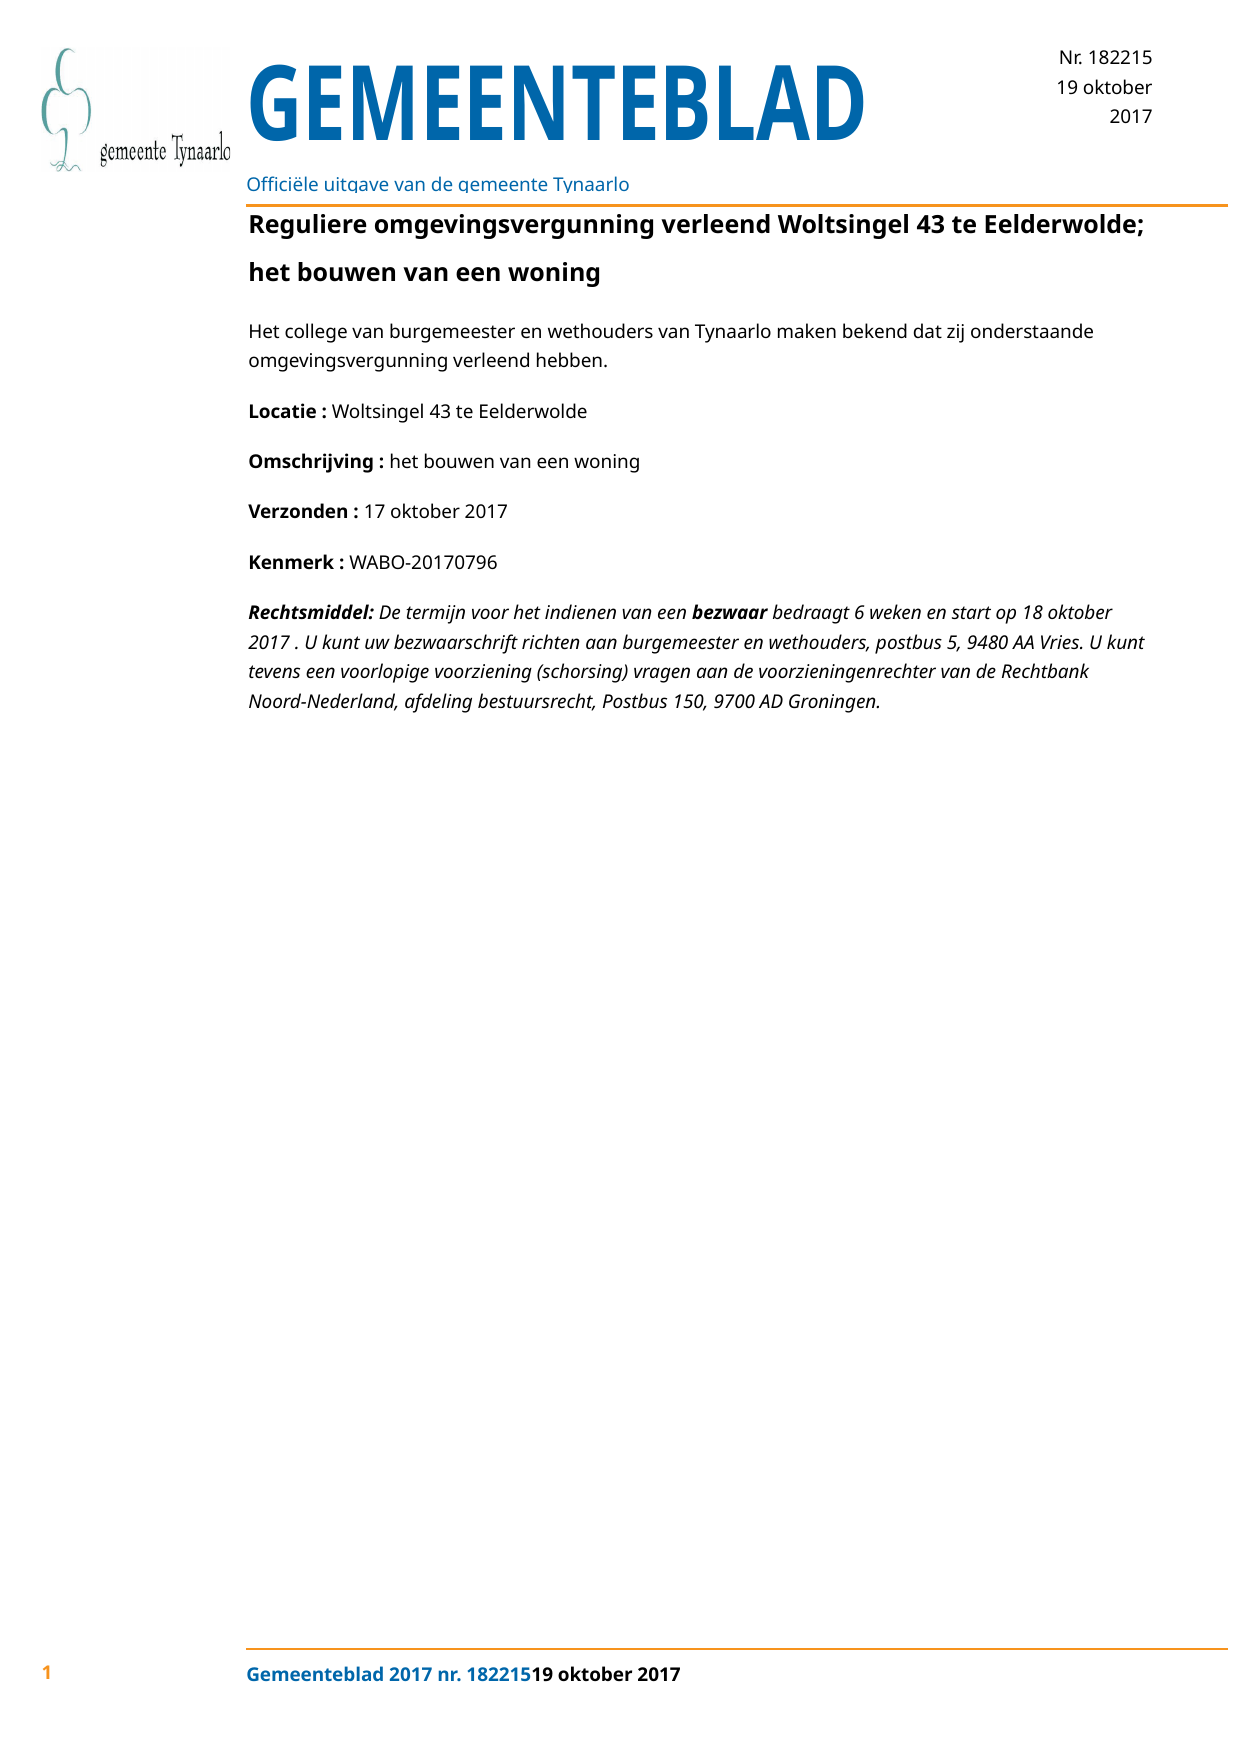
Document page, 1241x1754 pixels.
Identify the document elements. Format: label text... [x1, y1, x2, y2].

text Locatie : Woltsingel 43 te Eelderwolde [248, 398, 1152, 424]
text Omschrijving : het bouwen van een woning [248, 448, 1152, 474]
text Verzonden : 17 oktober 2017 [248, 499, 1152, 524]
text Reguliere omgevingsvergunning verleend Woltsingel 43 te Eelderwolde; het bouwen van een woning [248, 207, 1152, 288]
picture [41, 47, 231, 172]
text Het college van burgemeester en wethouders van Tynaarlo maken bekend dat zij onderstaande omgevingsvergunning verleend hebben. [248, 318, 1152, 373]
text Kenmerk : WABO-20170796 [248, 549, 1152, 575]
text Rechtsmiddel: De termijn voor het indienen van een bezwaar bedraagt 6 weken en start op 18 oktober 2017 . U kunt uw bezwaarschrift richten aan burgemeester en wethouders, postbus 5, 9480 AA Vries. U kunt tevens een voorlopige voorziening (schorsing) vragen aan de voorzieningenrechter van de Rechtbank Noord-Nederland, afdeling bestuursrecht, Postbus 150, 9700 AD Groningen. [248, 599, 1152, 714]
